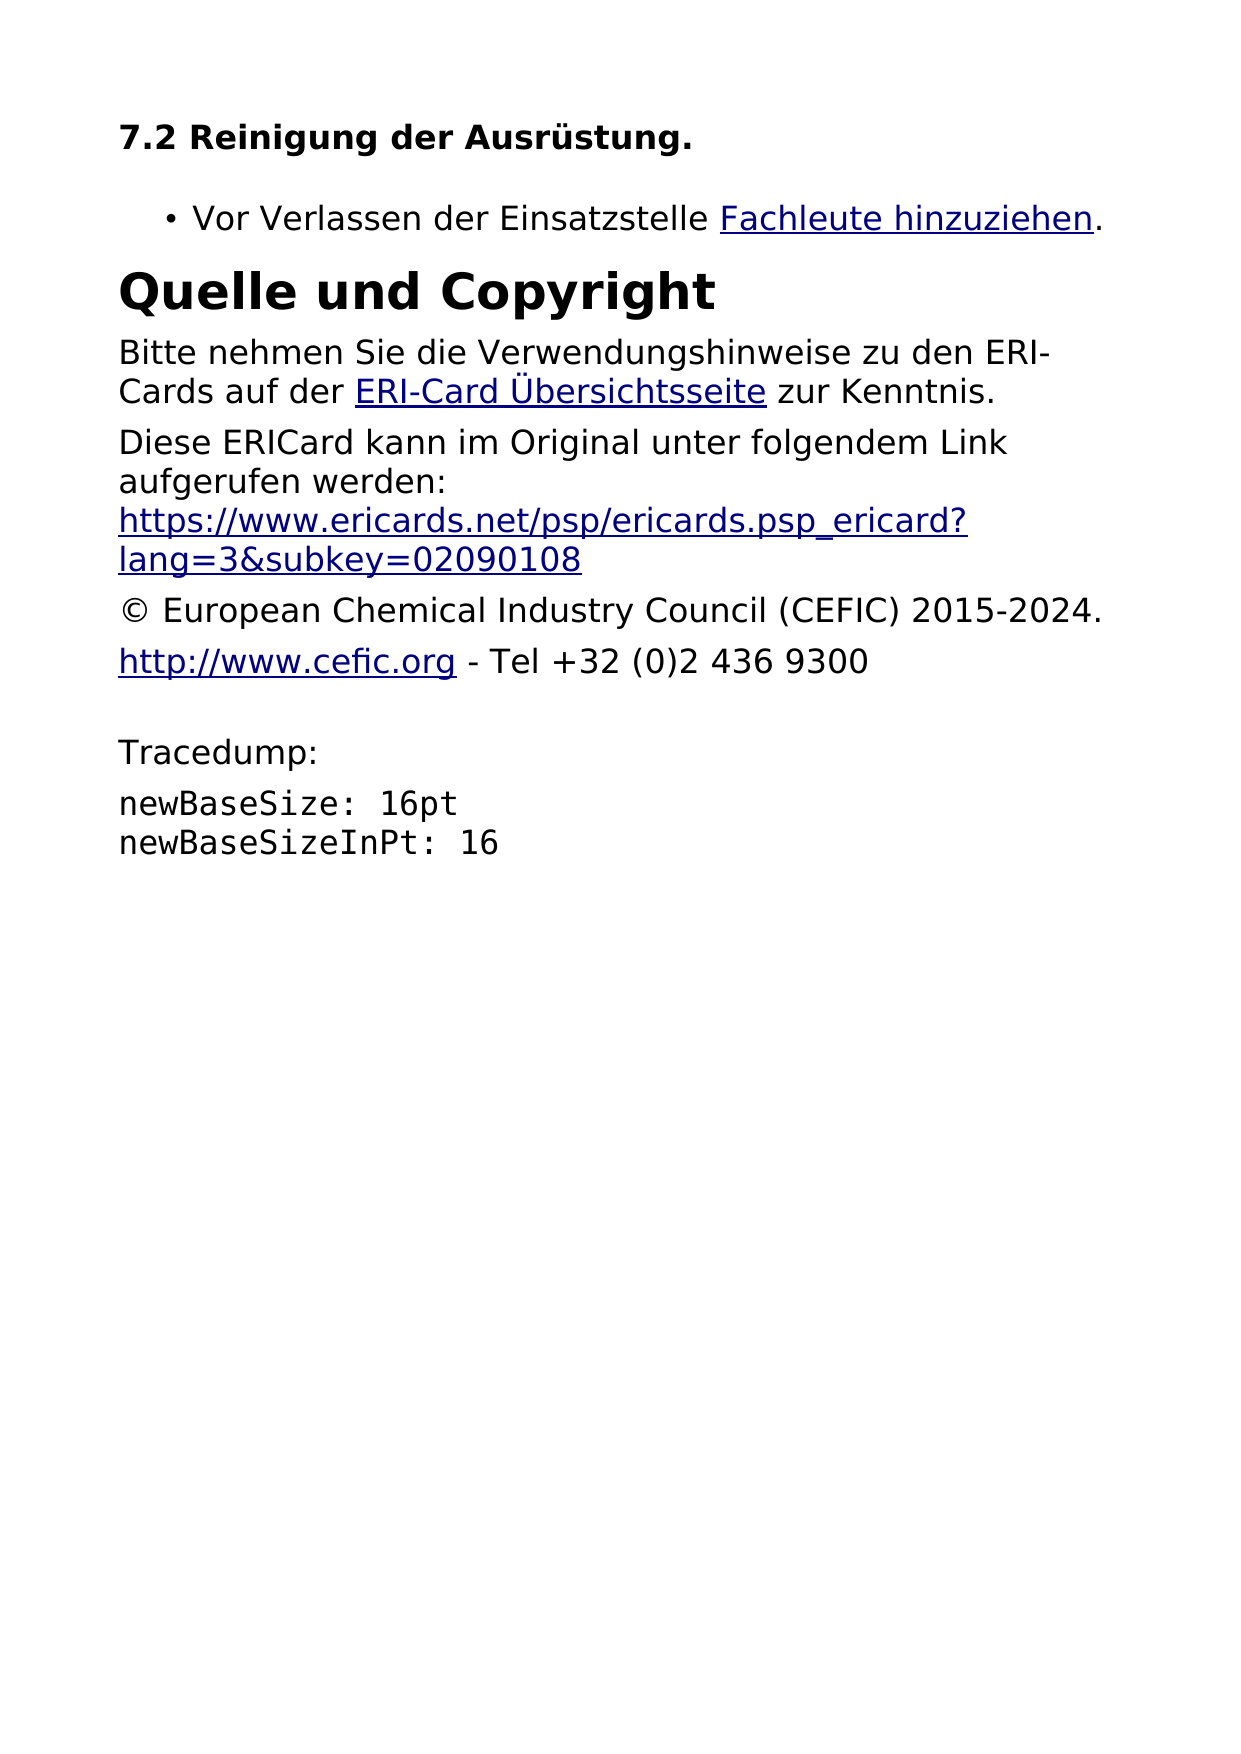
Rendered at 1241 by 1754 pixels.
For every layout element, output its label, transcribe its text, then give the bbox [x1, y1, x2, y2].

text © European Chemical Industry Council (CEFIC) 2015-2024. [118, 592, 1122, 631]
text Bitte nehmen Sie die Verwendungshinweise zu den ERI-Cards auf der ERI-Card Übersichtsseite zur Kenntnis. [118, 333, 1122, 411]
text Tracedump: [118, 694, 1122, 772]
text newBaseSize: 16pt newBaseSizeInPt: 16 [118, 784, 1122, 862]
list Vor Verlassen der Einsatzstelle Fachleute hinzuziehen. [177, 199, 1122, 238]
text Diese ERICard kann im Original unter folgendem Link aufgerufen werden: https://www.ericards.net/psp/ericards.psp_ericard?lang=3&subkey=02090108 [118, 424, 1122, 579]
subtitle Quelle und Copyright [118, 263, 1122, 321]
subtitle 7.2 Reinigung der Ausrüstung. [118, 118, 1122, 157]
text http://www.cefic.org - Tel +32 (0)2 436 9300 [118, 643, 1122, 682]
